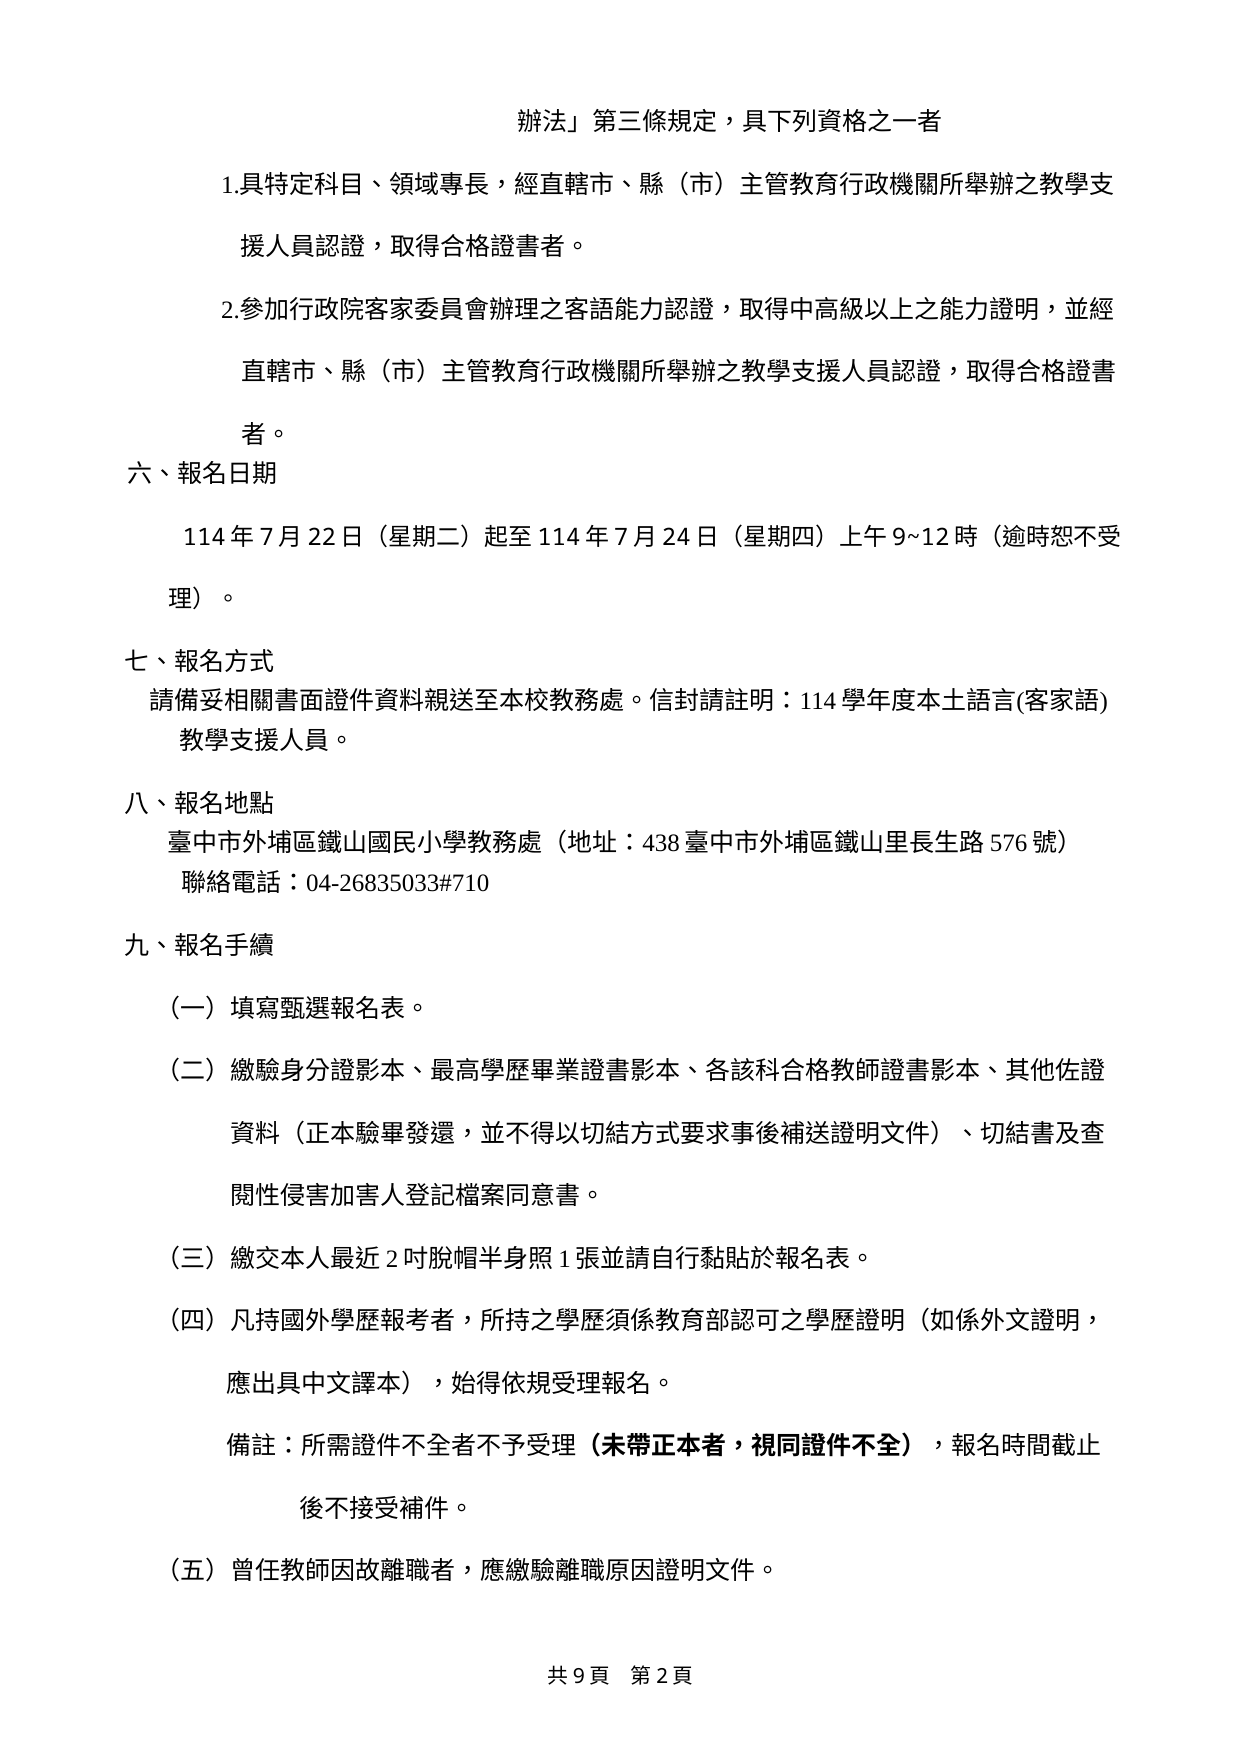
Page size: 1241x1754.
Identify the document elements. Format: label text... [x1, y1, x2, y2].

text 九、報名手續 [118, 902, 1122, 964]
text （四）凡持國外學歷報考者，所持之學歷須係教育部認可之學歷證明（如係外文證明，應出具中文譯本），始得依規受理報名。 [156, 1277, 1122, 1402]
text 聯絡電話：04-26835033#710 [162, 862, 1122, 898]
text 臺中市外埔區鐵山國民小學教務處（地址：438臺中市外埔區鐵山里長生路576號） [154, 822, 1122, 859]
text 七、報名方式 [118, 618, 1122, 680]
text 114年7月22日（星期二）起至114年7月24日（星期四）上午9~12時（逾時恕不受理）。 [168, 493, 1122, 618]
text （一）填寫甄選報名表。 [118, 964, 1122, 1027]
text 2.參加行政院客家委員會辦理之客語能力認證，取得中高級以上之能力證明，並經直轄市、縣（市）主管教育行政機關所舉辦之教學支援人員認證，取得合格證書者。 [221, 266, 1122, 453]
text 備註：所需證件不全者不予受理（未帶正本者，視同證件不全），報名時間截止後不接受補件。 [226, 1402, 1122, 1527]
text 1.具特定科目、領域專長，經直轄市、縣（市）主管教育行政機關所舉辦之教學支援人員認證，取得合格證書者。 [221, 141, 1122, 266]
text 請備妥相關書面證件資料親送至本校教務處。信封請註明：114學年度本土語言(客家語)教學支援人員。 [118, 680, 1122, 756]
text 六、報名日期 [128, 453, 1122, 489]
text 八、報名地點 [118, 760, 1122, 822]
text （二）繳驗身分證影本、最高學歷畢業證書影本、各該科合格教師證書影本、其他佐證資料（正本驗畢發還，並不得以切結方式要求事後補送證明文件）、切結書及查閱性侵害加害人登記檔案同意書。 [156, 1027, 1122, 1214]
text （三）繳交本人最近2吋脫帽半身照1張並請自行黏貼於報名表。 [156, 1214, 1122, 1277]
text （五）曾任教師因故離職者，應繳驗離職原因證明文件。 [156, 1527, 1122, 1589]
text 辦法」第三條規定，具下列資格之一者 [118, 78, 1122, 141]
